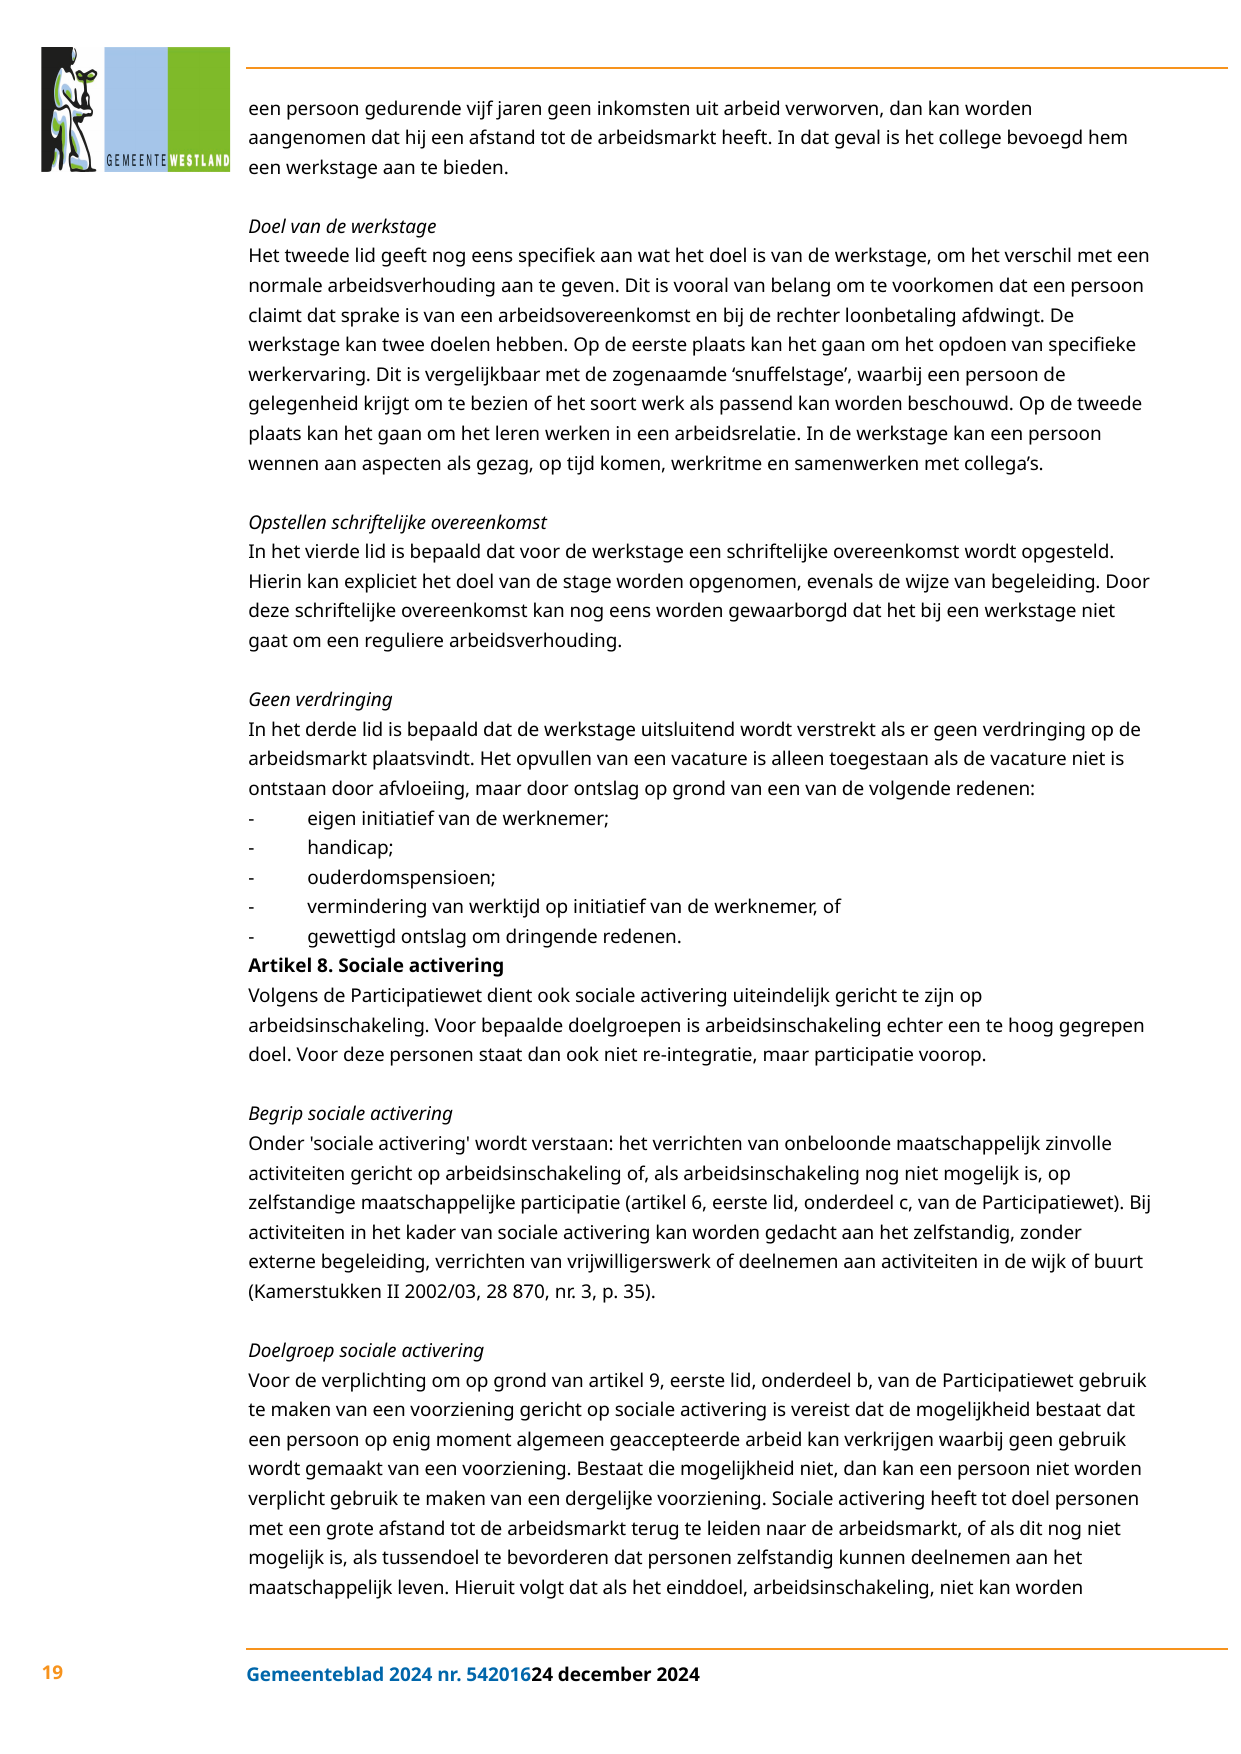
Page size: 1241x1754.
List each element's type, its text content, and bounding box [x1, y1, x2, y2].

text Doel van de werkstage [248, 213, 1152, 239]
text In het vierde lid is bepaald dat voor de werkstage een schriftelijke overeenkomst wordt opgesteld. [248, 538, 1152, 564]
text Onder 'sociale activering' wordt verstaan: het verrichten van onbeloonde maatschappelijk zinvolle activiteiten gericht op arbeidsinschakeling of, als arbeidsinschakeling nog niet mogelijk is, op zelfstandige maatschappelijke participatie (artikel 6, eerste lid, onderdeel c, van de Participatiewet). Bij activiteiten in het kader van sociale activering kan worden gedacht aan het zelfstandig, zonder externe begeleiding, verrichten van vrijwilligerswerk of deelnemen aan activiteiten in de wijk of buurt (Kamerstukken II 2002/03, 28 870, nr. 3, p. 35). [248, 1130, 1152, 1304]
list ouderdomspensioen; [248, 864, 1152, 890]
list vermindering van werktijd op initiatief van de werknemer, of [248, 893, 1152, 919]
text In het derde lid is bepaald dat de werkstage uitsluitend wordt verstrekt als er geen verdringing op de arbeidsmarkt plaatsvindt. Het opvullen van een vacature is alleen toegestaan als de vacature niet is ontstaan door afvloeiing, maar door ontslag op grond van een van de volgende redenen: [248, 716, 1152, 801]
text Opstellen schriftelijke overeenkomst [248, 509, 1152, 535]
text een persoon gedurende vijf jaren geen inkomsten uit arbeid verworven, dan kan worden aangenomen dat hij een afstand tot de arbeidsmarkt heeft. In dat geval is het college bevoegd hem een werkstage aan te bieden. [248, 95, 1152, 180]
list gewettigd ontslag om dringende redenen. [248, 923, 1152, 949]
list handicap; [248, 834, 1152, 860]
text Voor de verplichting om op grond van artikel 9, eerste lid, onderdeel b, van de Participatiewet gebruik te maken van een voorziening gericht op sociale activering is vereist dat de mogelijkheid bestaat dat een persoon op enig moment algemeen geaccepteerde arbeid kan verkrijgen waarbij geen gebruik wordt gemaakt van een voorziening. Bestaat die mogelijkheid niet, dan kan een persoon niet worden verplicht gebruik te maken van een dergelijke voorziening. Sociale activering heeft tot doel personen met een grote afstand tot de arbeidsmarkt terug te leiden naar de arbeidsmarkt, of als dit nog niet mogelijk is, als tussendoel te bevorderen dat personen zelfstandig kunnen deelnemen aan het maatschappelijk leven. Hieruit volgt dat als het einddoel, arbeidsinschakeling, niet kan worden [248, 1367, 1152, 1600]
text Begrip sociale activering [248, 1101, 1152, 1126]
list eigen initiatief van de werknemer; [248, 805, 1152, 831]
text Geen verdringing [248, 686, 1152, 712]
text Het tweede lid geeft nog eens specifiek aan wat het doel is van de werkstage, om het verschil met een normale arbeidsverhouding aan te geven. Dit is vooral van belang om te voorkomen dat een persoon claimt dat sprake is van een arbeidsovereenkomst en bij de rechter loonbetaling afdwingt. De werkstage kan twee doelen hebben. Op de eerste plaats kan het gaan om het opdoen van specifieke werkervaring. Dit is vergelijkbaar met de zogenaamde ‘snuffelstage’, waarbij een persoon de gelegenheid krijgt om te bezien of het soort werk als passend kan worden beschouwd. Op de tweede plaats kan het gaan om het leren werken in een arbeidsrelatie. In de werkstage kan een persoon wennen aan aspecten als gezag, op tijd komen, werkritme en samenwerken met collega’s. [248, 243, 1152, 476]
text Hierin kan expliciet het doel van de stage worden opgenomen, evenals de wijze van begeleiding. Door deze schriftelijke overeenkomst kan nog eens worden gewaarborgd dat het bij een werkstage niet gaat om een reguliere arbeidsverhouding. [248, 568, 1152, 653]
text Artikel 8. Sociale activering [248, 953, 1152, 978]
text Doelgroep sociale activering [248, 1337, 1152, 1363]
picture [41, 47, 231, 172]
text Volgens de Participatiewet dient ook sociale activering uiteindelijk gericht te zijn op arbeidsinschakeling. Voor bepaalde doelgroepen is arbeidsinschakeling echter een te hoog gegrepen doel. Voor deze personen staat dan ook niet re-integratie, maar participatie voorop. [248, 982, 1152, 1067]
